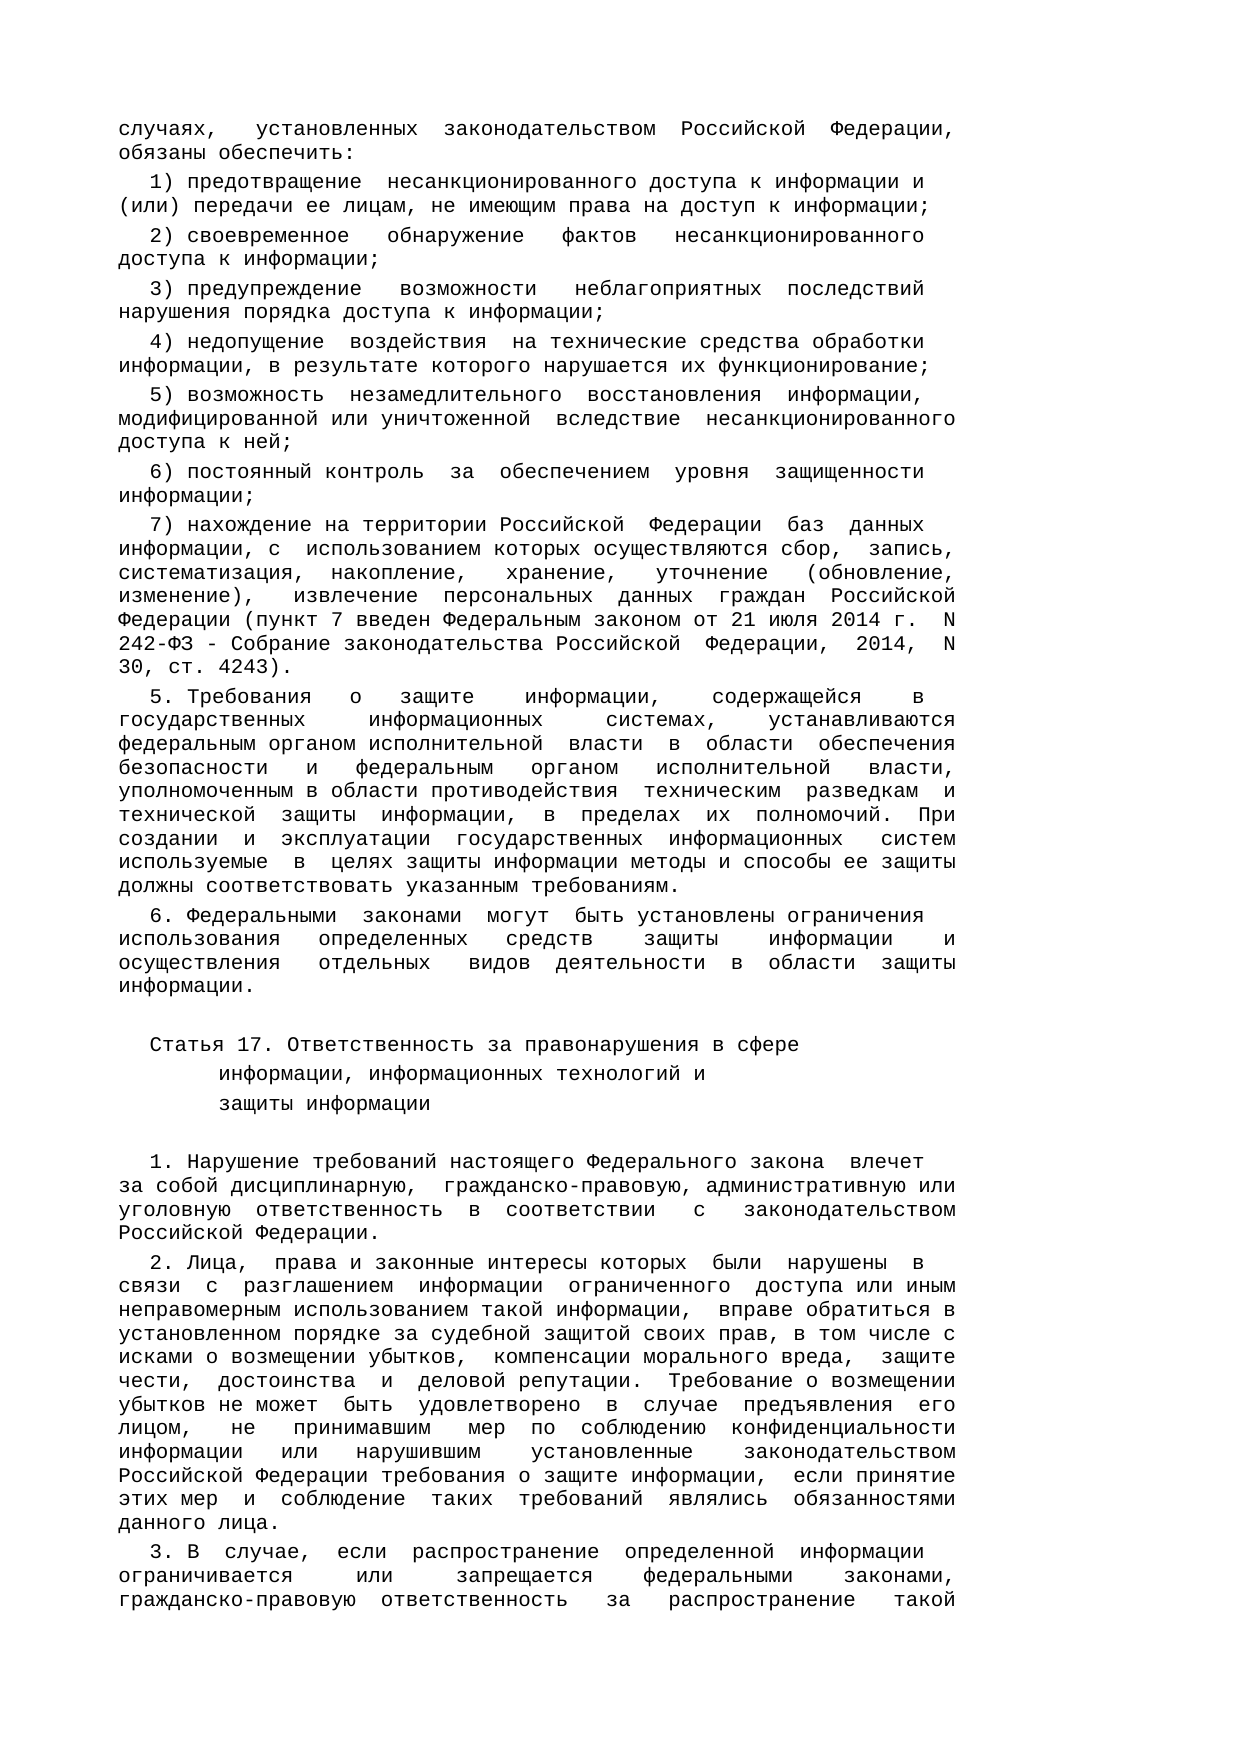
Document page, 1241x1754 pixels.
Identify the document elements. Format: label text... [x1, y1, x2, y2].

text гражданско-правовую ответственность за распространение такой [118, 1589, 1122, 1612]
text 7) нахождение на территории Российской Федерации баз данных [118, 508, 1122, 538]
text нарушения порядка доступа к информации; [118, 301, 1122, 325]
text должны соответствовать указанным требованиям. [118, 875, 1122, 899]
text 2) своевременное обнаружение фактов несанкционированного [118, 219, 1122, 248]
text 1. Нарушение требований настоящего Федерального закона влечет [118, 1145, 1122, 1175]
text установленном порядке за судебной защитой своих прав, в том числе с [118, 1323, 1122, 1346]
text обязаны обеспечить: [118, 142, 1122, 165]
text информации, с использованием которых осуществляются сбор, запись, [118, 538, 1122, 562]
text использования определенных средств защиты информации и [118, 928, 1122, 952]
text 5. Требования о защите информации, содержащейся в [118, 680, 1122, 709]
text осуществления отдельных видов деятельности в области защиты [118, 952, 1122, 976]
text уполномоченным в области противодействия техническим разведкам и [118, 780, 1122, 804]
text лицом, не принимавшим мер по соблюдению конфиденциальности [118, 1417, 1122, 1441]
text связи с разглашением информации ограниченного доступа или иным [118, 1276, 1122, 1299]
text систематизация, накопление, хранение, уточнение (обновление, [118, 562, 1122, 585]
text неправомерным использованием такой информации, вправе обратиться в [118, 1299, 1122, 1323]
text Российской Федерации требования о защите информации, если принятие [118, 1465, 1122, 1488]
text изменение), извлечение персональных данных граждан Российской [118, 585, 1122, 609]
text 1) предотвращение несанкционированного доступа к информации и [118, 165, 1122, 195]
text используемые в целях защиты информации методы и способы ее защиты [118, 851, 1122, 875]
text Федерации (пункт 7 введен Федеральным законом от 21 июля 2014 г. N [118, 609, 1122, 633]
text федеральным органом исполнительной власти в области обеспечения [118, 733, 1122, 757]
text доступа к информации; [118, 248, 1122, 272]
text технической защиты информации, в пределах их полномочий. При [118, 804, 1122, 828]
text 242-ФЗ - Собрание законодательства Российской Федерации, 2014, N [118, 633, 1122, 656]
text доступа к ней; [118, 432, 1122, 455]
text за собой дисциплинарную, гражданско-правовую, административную или [118, 1175, 1122, 1199]
text информации, в результате которого нарушается их функционирование; [118, 355, 1122, 378]
text информации, информационных технологий и [118, 1057, 1122, 1087]
text 6) постоянный контроль за обеспечением уровня защищенности [118, 455, 1122, 485]
text создании и эксплуатации государственных информационных систем [118, 828, 1122, 851]
text (или) передачи ее лицам, не имеющим права на доступ к информации; [118, 195, 1122, 219]
text защиты информации [118, 1087, 1122, 1117]
text информации. [118, 976, 1122, 999]
text 3. В случае, если распространение определенной информации [118, 1536, 1122, 1565]
text убытков не может быть удовлетворено в случае предъявления его [118, 1394, 1122, 1417]
text уголовную ответственность в соответствии с законодательством [118, 1199, 1122, 1222]
text исками о возмещении убытков, компенсации морального вреда, защите [118, 1346, 1122, 1370]
text данного лица. [118, 1512, 1122, 1536]
text государственных информационных системах, устанавливаются [118, 709, 1122, 733]
text случаях, установленных законодательством Российской Федерации, [118, 118, 1122, 142]
text 30, ст. 4243). [118, 656, 1122, 680]
text чести, достоинства и деловой репутации. Требование о возмещении [118, 1370, 1122, 1394]
text информации; [118, 485, 1122, 508]
text безопасности и федеральным органом исполнительной власти, [118, 757, 1122, 780]
text Статья 17. Ответственность за правонарушения в сфере [118, 1028, 1122, 1057]
text Российской Федерации. [118, 1222, 1122, 1246]
text 5) возможность незамедлительного восстановления информации, [118, 378, 1122, 408]
text 2. Лица, права и законные интересы которых были нарушены в [118, 1246, 1122, 1276]
text 4) недопущение воздействия на технические средства обработки [118, 325, 1122, 355]
text информации или нарушившим установленные законодательством [118, 1441, 1122, 1465]
text модифицированной или уничтоженной вследствие несанкционированного [118, 408, 1122, 432]
text 6. Федеральными законами могут быть установлены ограничения [118, 899, 1122, 928]
text ограничивается или запрещается федеральными законами, [118, 1565, 1122, 1589]
text этих мер и соблюдение таких требований являлись обязанностями [118, 1488, 1122, 1512]
text 3) предупреждение возможности неблагоприятных последствий [118, 272, 1122, 301]
